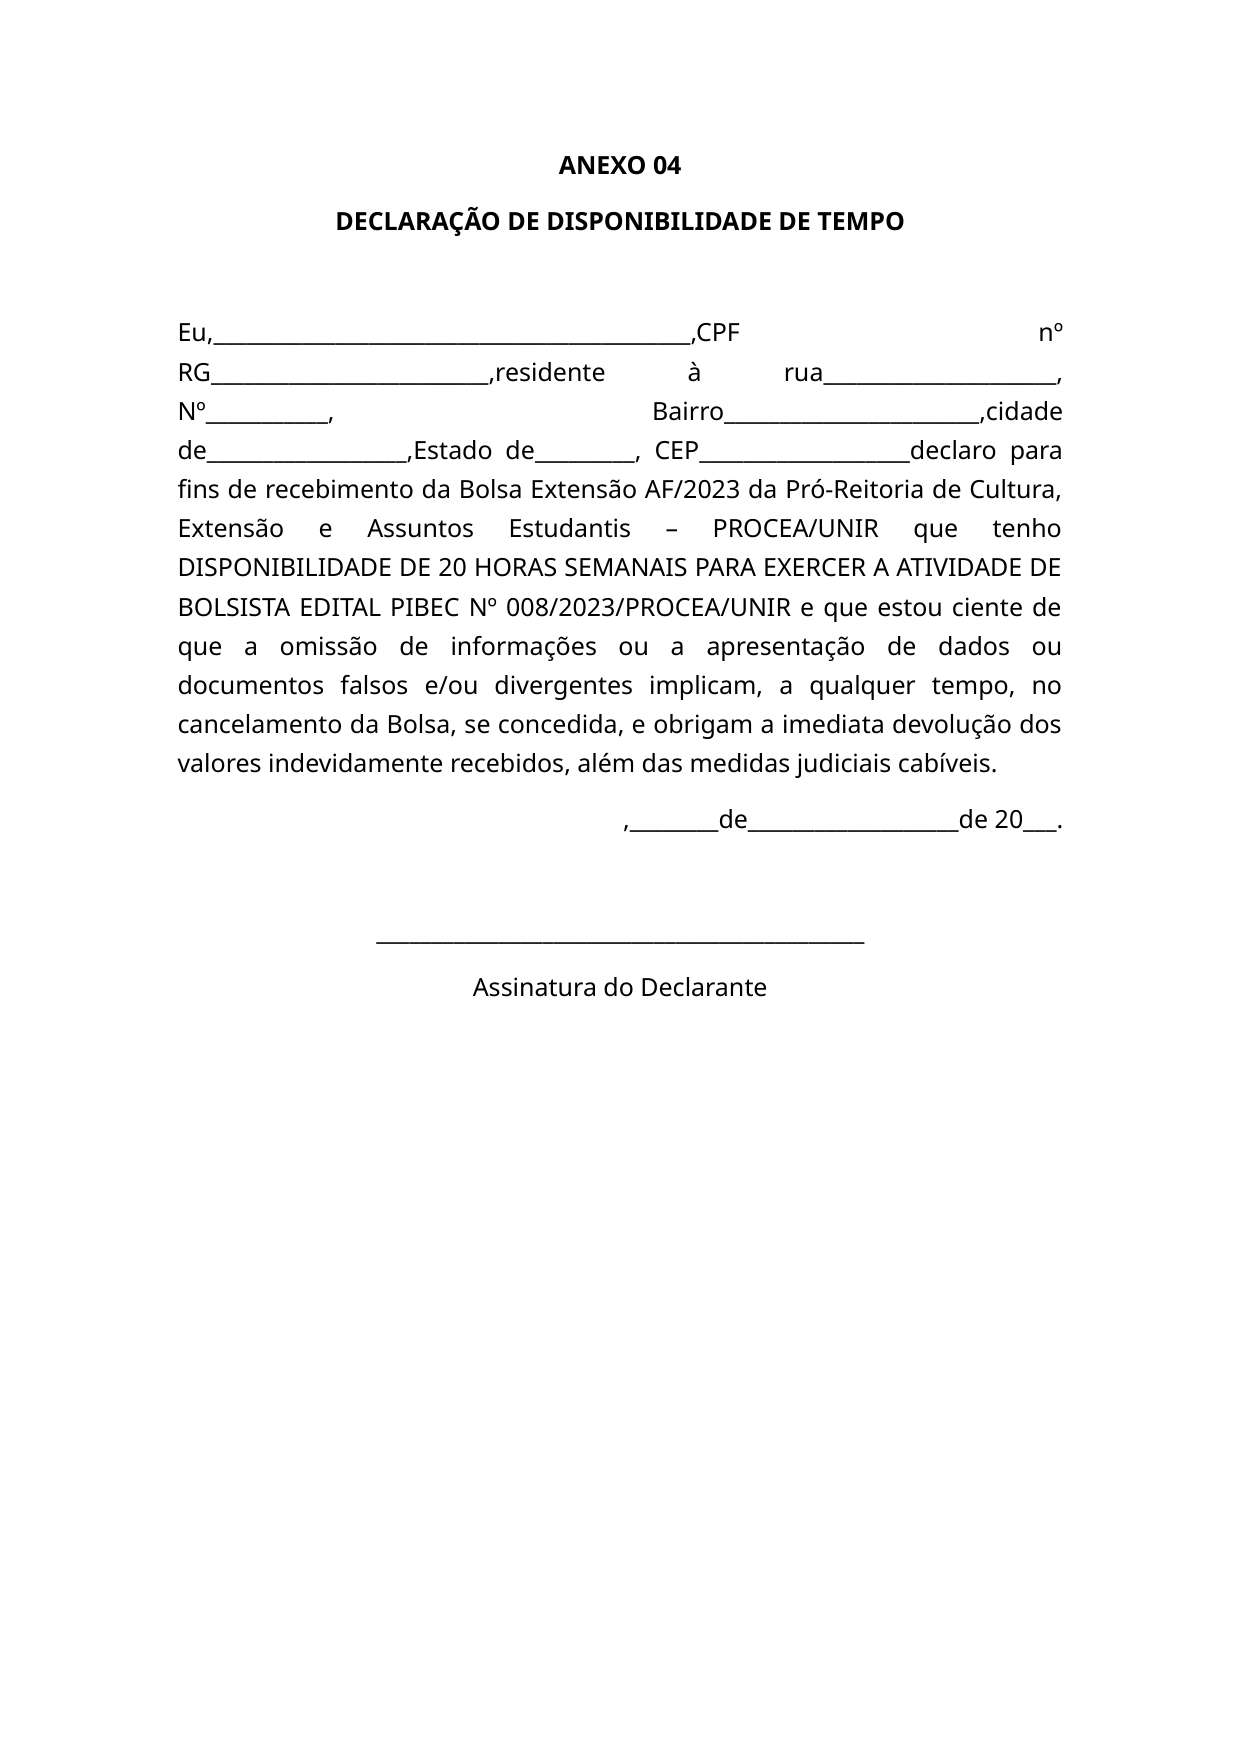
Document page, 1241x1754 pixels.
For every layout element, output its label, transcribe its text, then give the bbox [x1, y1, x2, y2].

text ____________________________________________ [177, 913, 1063, 947]
text ,________de___________________de 20___. [177, 802, 1063, 836]
text ANEXO 04 [177, 148, 1063, 182]
text Eu,___________________________________________,CPF nº RG_________________________,residente à rua_____________________, Nº___________, Bairro_______________________,cidade de__________________,Estado de_________, CEP___________________declaro para fins de recebimento da Bolsa Extensão AF/2023 da Pró-Reitoria de Cultura, Extensão e Assuntos Estudantis – PROCEA/UNIR que tenho DISPONIBILIDADE DE 20 HORAS SEMANAIS PARA EXERCER A ATIVIDADE DE BOLSISTA EDITAL PIBEC Nº 008/2023/PROCEA/UNIR e que estou ciente de que a omissão de informações ou a apresentação de dados ou documentos falsos e/ou divergentes implicam, a qualquer tempo, no cancelamento da Bolsa, se concedida, e obrigam a imediata devolução dos valores indevidamente recebidos, além das medidas judiciais cabíveis. [177, 315, 1063, 780]
text DECLARAÇÃO DE DISPONIBILIDADE DE TEMPO [177, 203, 1063, 237]
text Assinatura do Declarante [177, 969, 1063, 1003]
